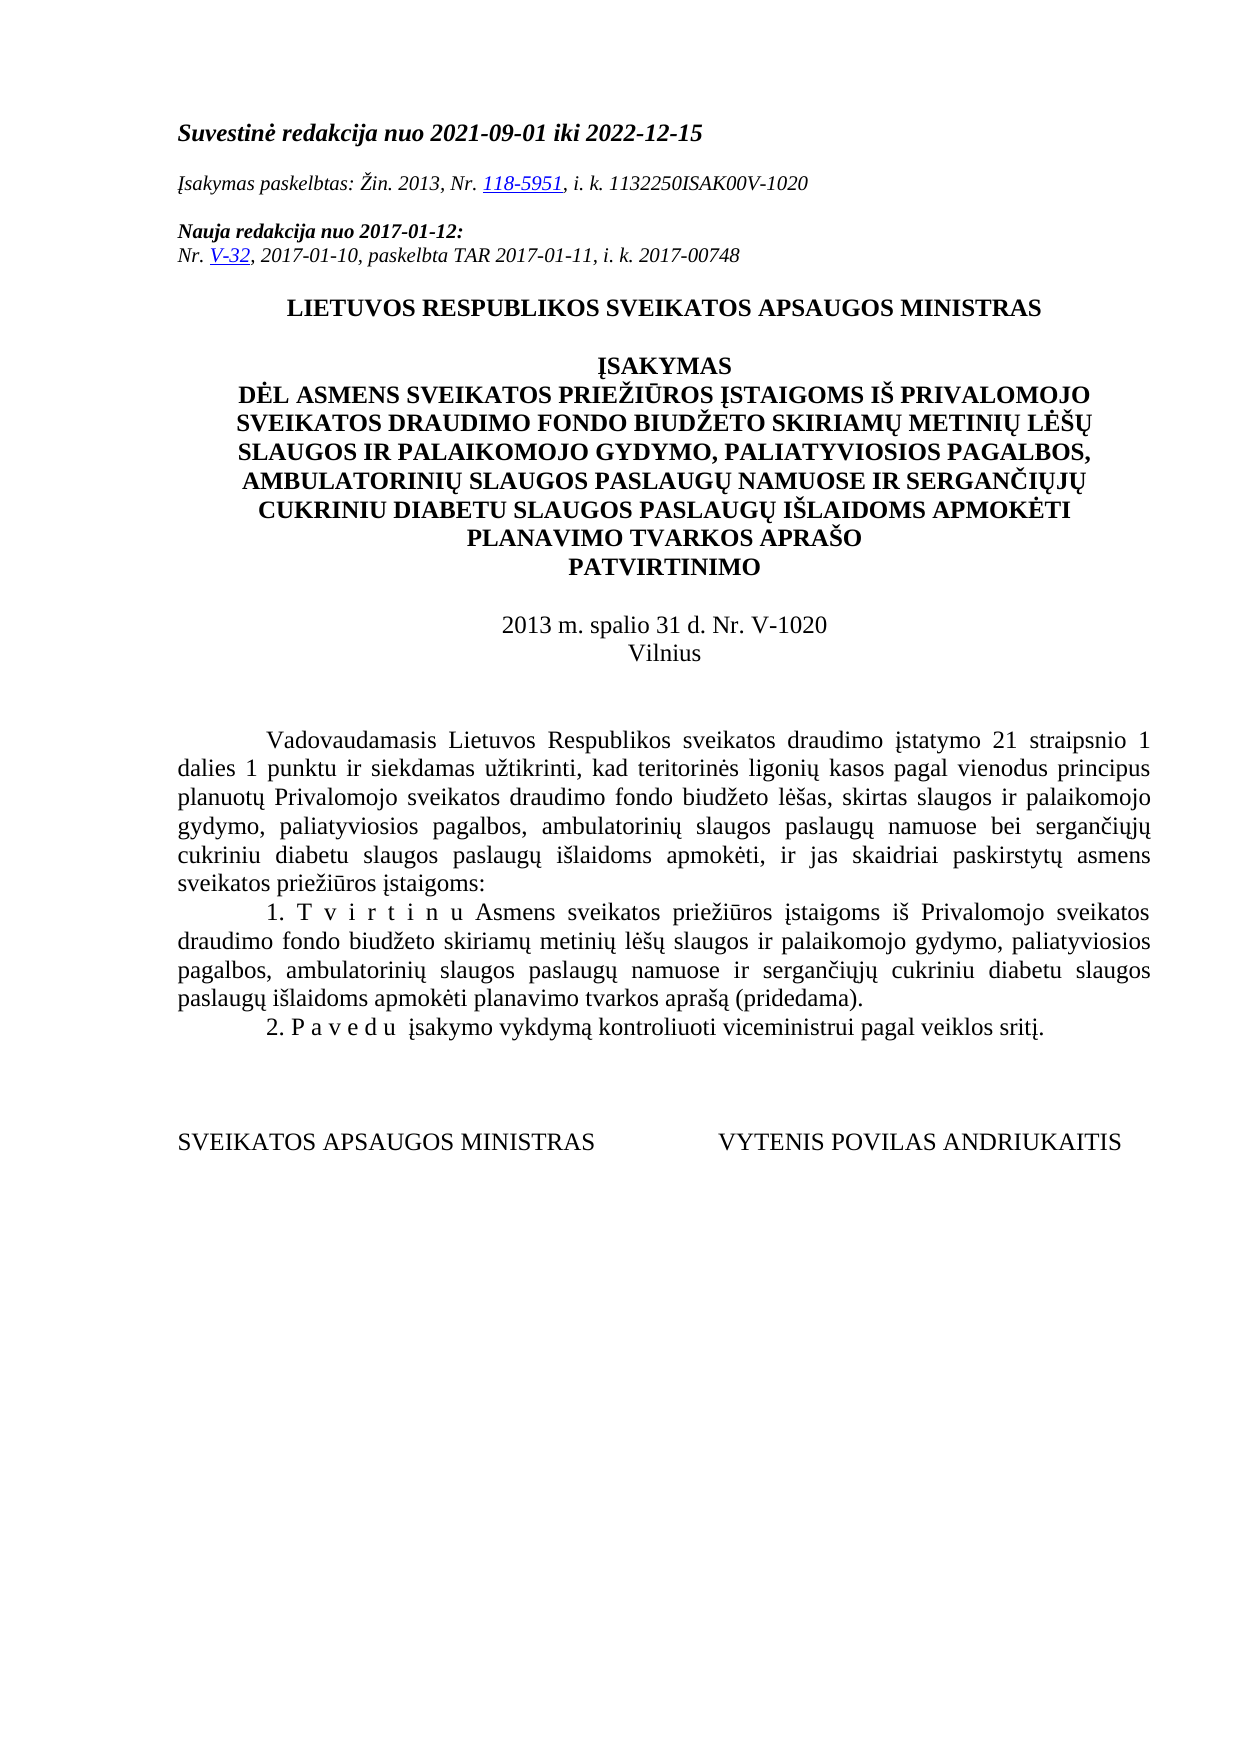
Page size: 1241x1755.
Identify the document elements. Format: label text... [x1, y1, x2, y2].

text Įsakymas paskelbtas: Žin. 2013, Nr. 118-5951, i. k. 1132250ISAK00V-1020 [177, 171, 1152, 195]
text 1. T v i r t i n u Asmens sveikatos priežiūros įstaigoms iš Privalomojo sveikatos draudimo fondo biudžeto skiriamų metinių lėšų slaugos ir palaikomojo gydymo, paliatyviosios pagalbos, ambulatorinių slaugos paslaugų namuose ir sergančiųjų cukriniu diabetu slaugos paslaugų išlaidoms apmokėti planavimo tvarkos aprašą (pridedama). [177, 897, 1152, 1012]
text LIETUVOS RESPUBLIKOS SVEIKATOS APSAUGOS MINISTRAS [177, 293, 1152, 322]
text 2. P a v e d u įsakymo vykdymą kontroliuoti viceministrui pagal veiklos sritį. [177, 1012, 1152, 1041]
text 2013 m. spalio 31 d. Nr. V-1020 [177, 610, 1152, 638]
text PATVIRTINIMO [177, 552, 1152, 581]
text Nauja redakcija nuo 2017-01-12: [177, 219, 1152, 243]
text Vilnius [177, 638, 1152, 667]
text Suvestinė redakcija nuo 2021-09-01 iki 2022-12-15 [177, 118, 1152, 147]
text Sveikatos apsaugos ministras Vytenis Povilas Andriukaitis [177, 1127, 1152, 1156]
text ĮSAKYMAS [177, 351, 1152, 380]
text Vadovaudamasis Lietuvos Respublikos sveikatos draudimo įstatymo 21 straipsnio 1 dalies 1 punktu ir siekdamas užtikrinti, kad teritorinės ligonių kasos pagal vienodus principus planuotų Privalomojo sveikatos draudimo fondo biudžeto lėšas, skirtas slaugos ir palaikomojo gydymo, paliatyviosios pagalbos, ambulatorinių slaugos paslaugų namuose bei sergančiųjų cukriniu diabetu slaugos paslaugų išlaidoms apmokėti, ir jas skaidriai paskirstytų asmens sveikatos priežiūros įstaigoms: [177, 725, 1152, 897]
text DĖL ASMENS SVEIKATOS PRIEŽIŪROS ĮSTAIGOMS IŠ PRIVALOMOJO SVEIKATOS DRAUDIMO FONDO BIUDŽETO SKIRIAMŲ METINIŲ LĖŠŲ SLAUGOS IR PALAIKOMOJO GYDYMO, PALIATYVIOSIOS PAGALBOS, AMBULATORINIŲ SLAUGOS PASLAUGŲ NAMUOSE IR SERGANČIŲJŲ CUKRINIU DIABETU SLAUGOS PASLAUGŲ IŠLAIDOMS APMOKĖTI PLANAVIMO TVARKOS APRAŠO [177, 380, 1152, 552]
text Nr. V-32, 2017-01-10, paskelbta TAR 2017-01-11, i. k. 2017-00748 [177, 243, 1152, 267]
